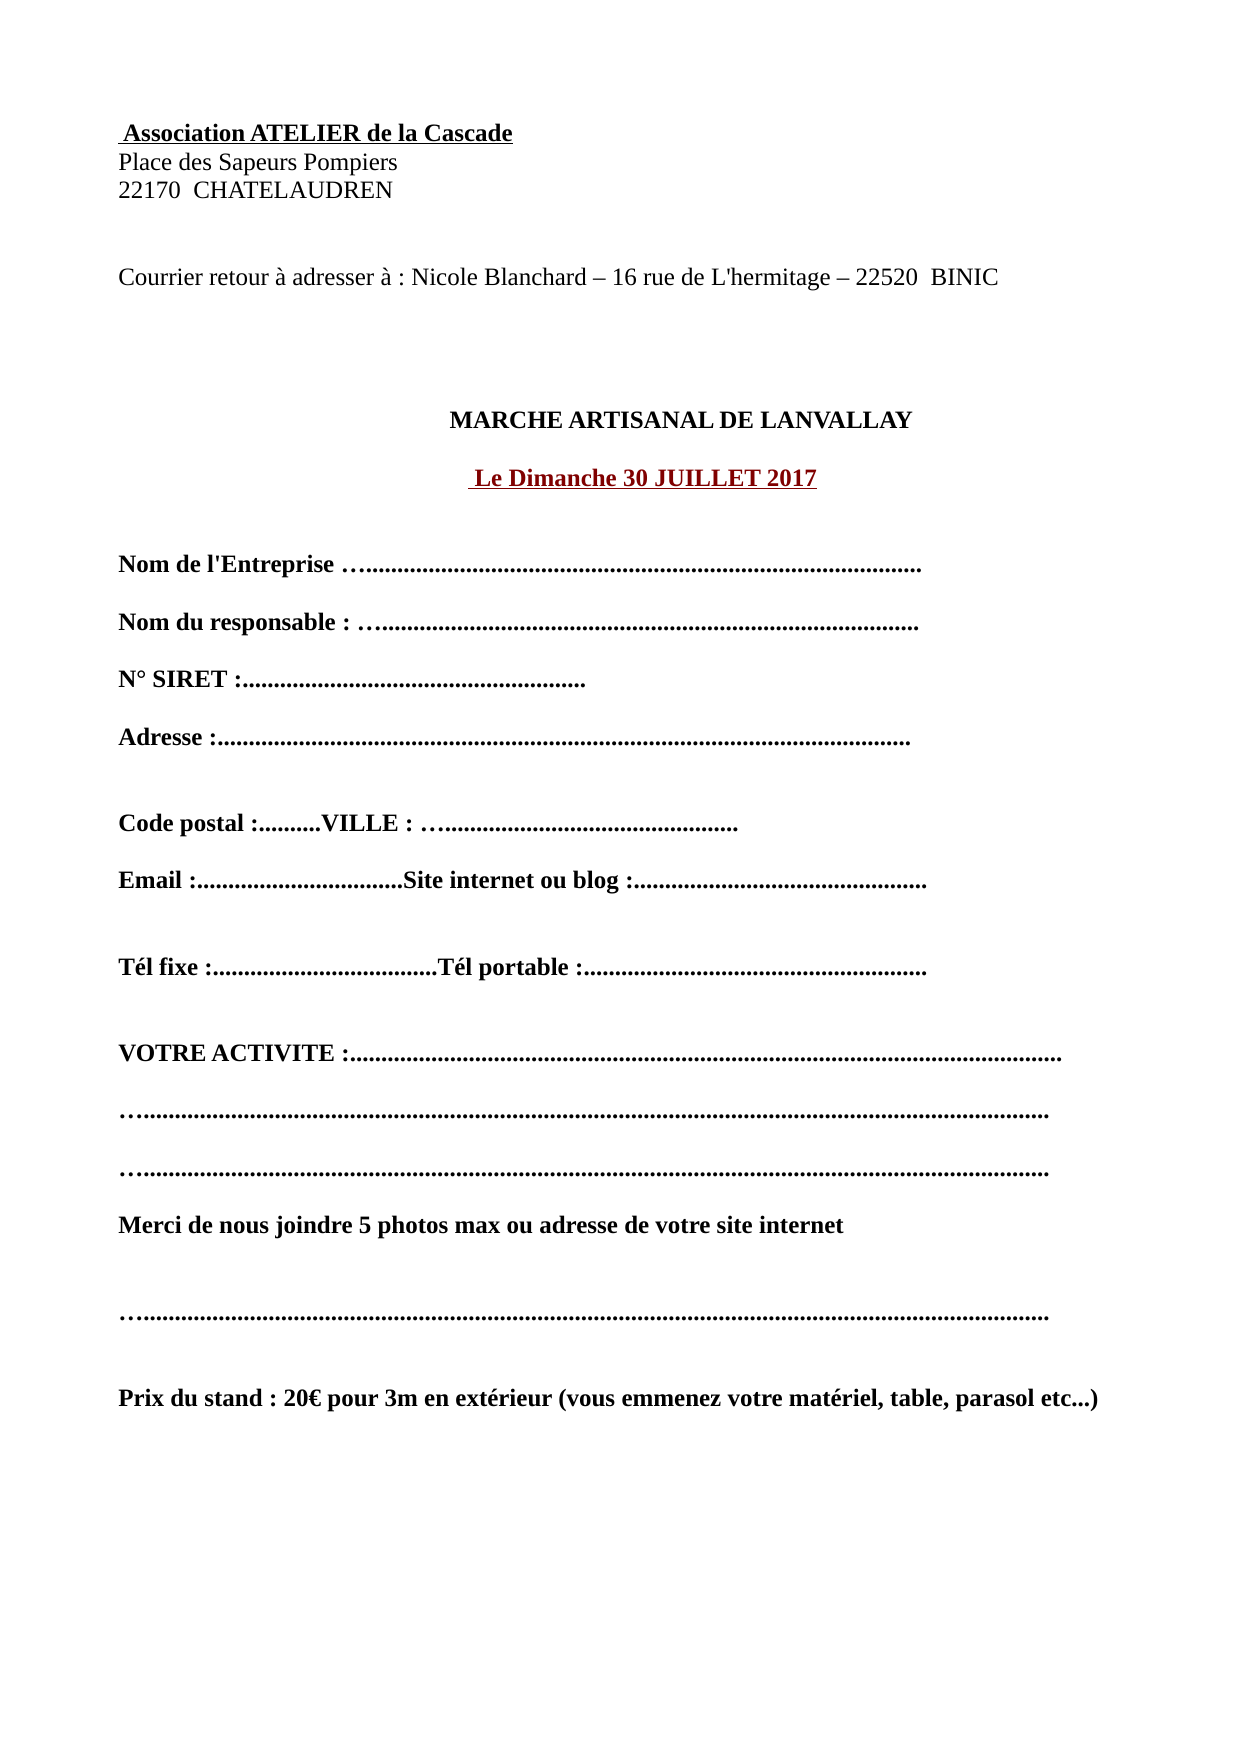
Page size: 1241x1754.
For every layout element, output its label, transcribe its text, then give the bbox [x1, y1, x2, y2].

text Place des Sapeurs Pompiers [118, 147, 1122, 176]
text Nom de l'Entreprise …......................................................................................... [118, 549, 1122, 578]
text …................................................................................................................................................. [118, 1153, 1122, 1182]
text Adresse :............................................................................................................... [118, 722, 1122, 751]
text Email :.................................Site internet ou blog :............................................... [118, 866, 1122, 894]
text Tél fixe :....................................Tél portable :....................................................... [118, 952, 1122, 981]
text 22170 CHATELAUDREN [118, 176, 1122, 204]
text Merci de nous joindre 5 photos max ou adresse de votre site internet [118, 1211, 1122, 1239]
text Code postal :..........VILLE : …............................................... [118, 808, 1122, 837]
text MARCHE ARTISANAL DE LANVALLAY [118, 406, 1122, 434]
text N° SIRET :....................................................... [118, 664, 1122, 693]
text Le Dimanche 30 JUILLET 2017 [118, 463, 1122, 492]
text …................................................................................................................................................. [118, 1297, 1122, 1326]
text Nom du responsable : …...................................................................................... [118, 607, 1122, 636]
text VOTRE ACTIVITE :.................................................................................................................. [118, 1038, 1122, 1067]
text Courrier retour à adresser à : Nicole Blanchard – 16 rue de L'hermitage – 22520 BINIC [118, 262, 1122, 291]
text Prix du stand : 20€ pour 3m en extérieur (vous emmenez votre matériel, table, parasol etc...) [118, 1383, 1122, 1412]
text …................................................................................................................................................. [118, 1096, 1122, 1124]
text Association ATELIER de la Cascade [118, 118, 1122, 147]
